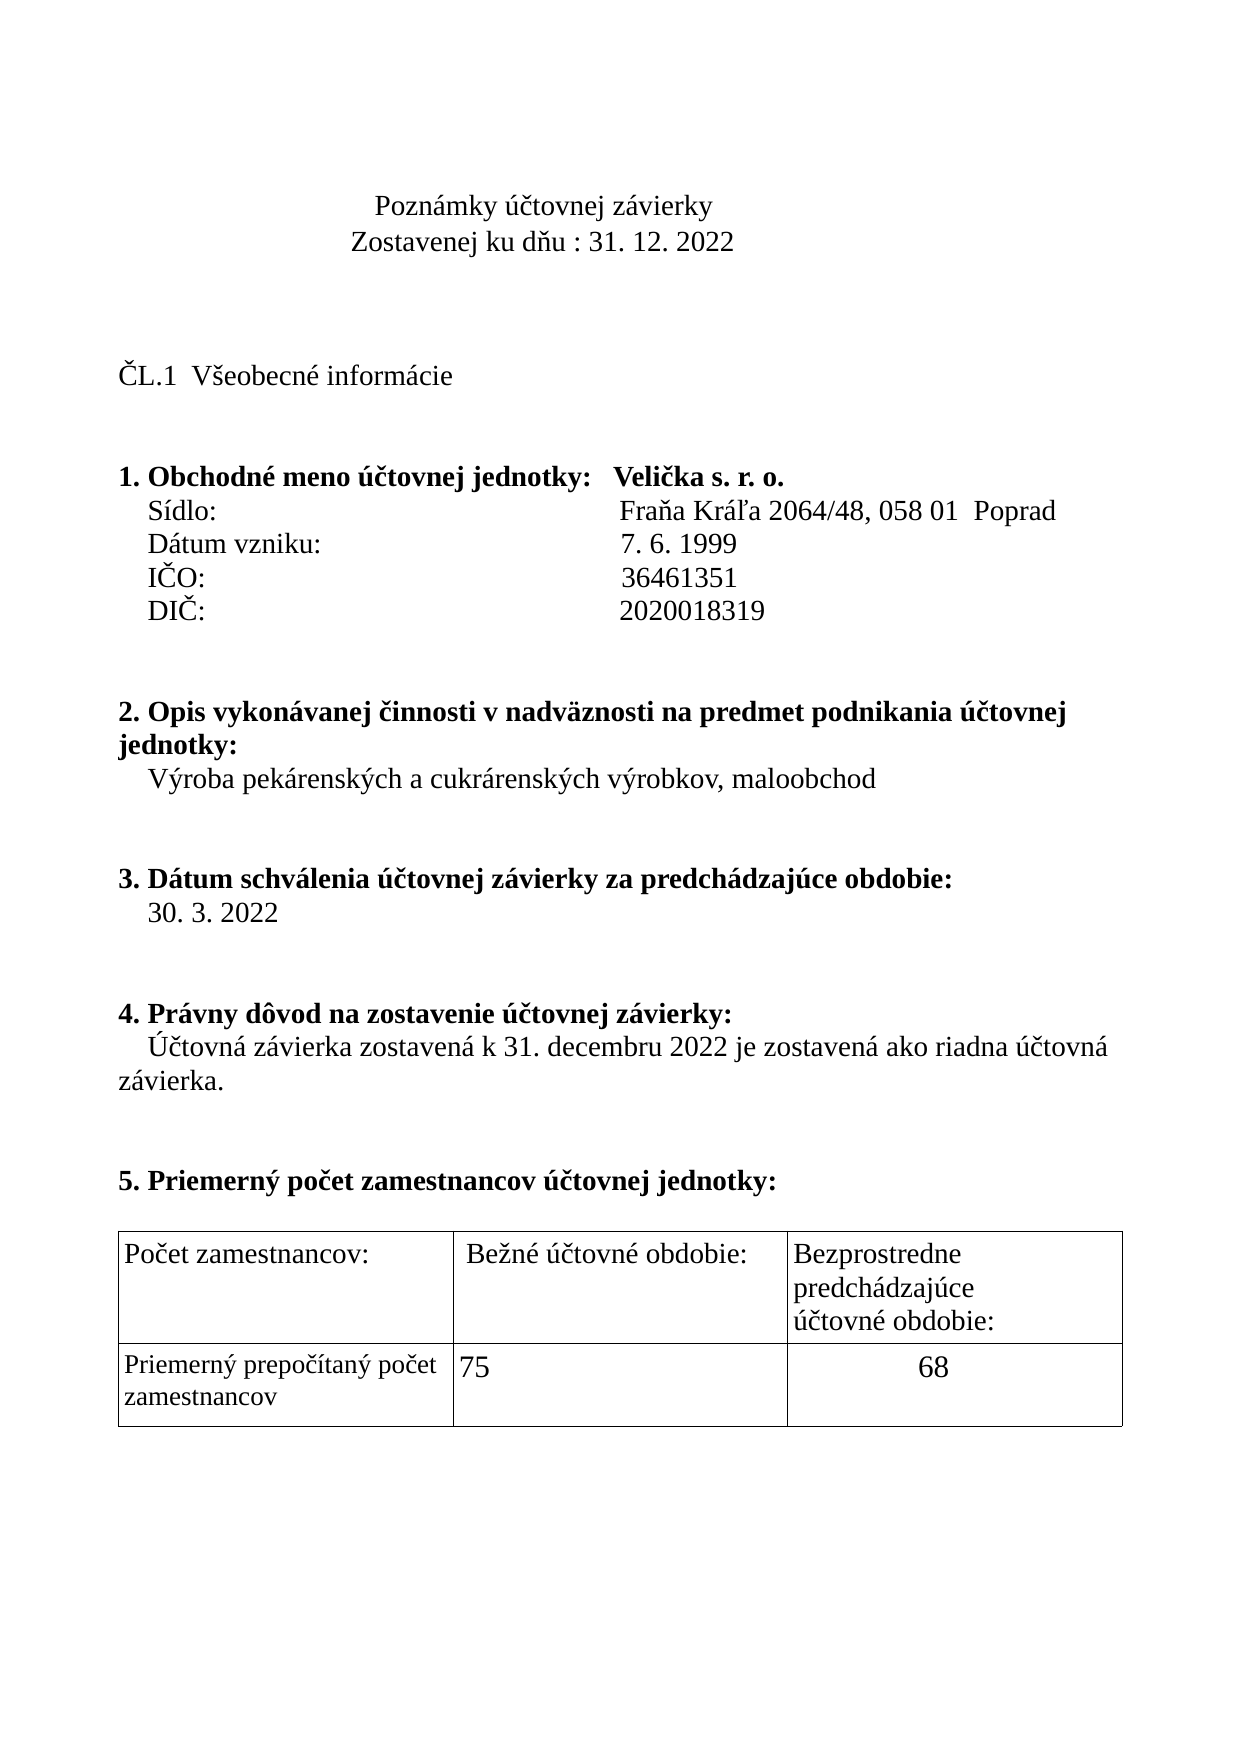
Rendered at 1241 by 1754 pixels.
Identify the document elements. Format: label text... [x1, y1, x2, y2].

text 5. Priemerný počet zamestnancov účtovnej jednotky: [118, 1163, 1122, 1197]
text 1. Obchodné meno účtovnej jednotky: Velička s. r. o. [118, 459, 1122, 493]
text DIČ: 2020018319 [118, 593, 1122, 627]
text 2. Opis vykonávanej činnosti v nadväznosti na predmet podnikania účtovnej jednotky: [118, 694, 1122, 761]
text Výroba pekárenských a cukrárenských výrobkov, maloobchod [118, 761, 1122, 794]
text Dátum vzniku: 7. 6. 1999 [118, 526, 1122, 560]
text Sídlo: Fraňa Kráľa 2064/48, 058 01 Poprad [118, 493, 1122, 526]
table_header Bežné účtovné obdobie: [454, 1232, 787, 1343]
text Účtovná závierka zostavená k 31. decembru 2022 je zostavená ako riadna účtovná závierka. [118, 1029, 1122, 1096]
text 4. Právny dôvod na zostavenie účtovnej závierky: [118, 996, 1122, 1029]
table_cell 68 [788, 1344, 1122, 1426]
table_cell 75 [454, 1344, 787, 1426]
text 3. Dátum schválenia účtovnej závierky za predchádzajúce obdobie: [118, 862, 1122, 895]
text Poznámky účtovnej závierky [118, 176, 1122, 224]
table_cell Priemerný prepočítaný počet zamestnancov [119, 1344, 453, 1426]
text 30. 3. 2022 [118, 895, 1122, 929]
text ČL.1 Všeobecné informácie [118, 358, 1122, 392]
table_header Počet zamestnancov: [119, 1232, 453, 1343]
table_header Bezprostredne predchádzajúce účtovné obdobie: [788, 1232, 1122, 1343]
text IČO: 36461351 [118, 560, 1122, 593]
text Zostavenej ku dňu : 31. 12. 2022 [118, 224, 1122, 258]
